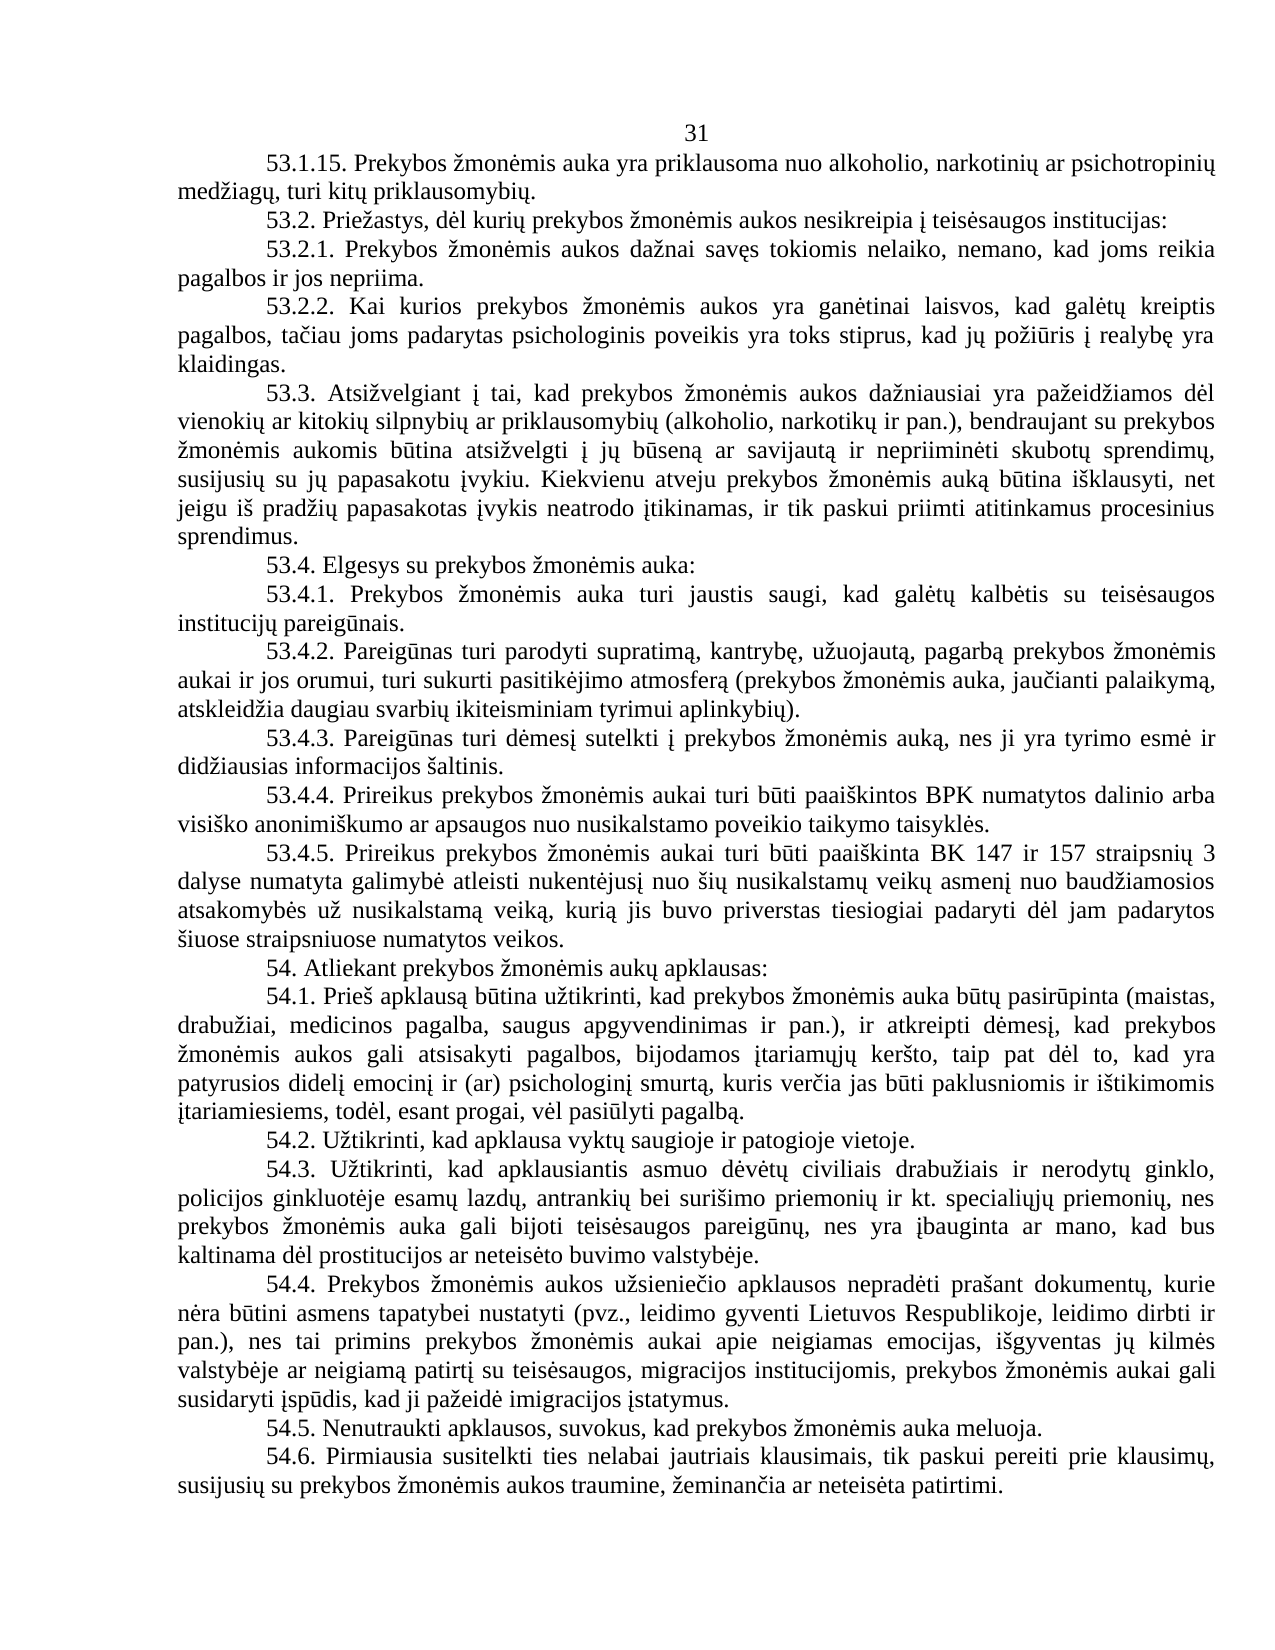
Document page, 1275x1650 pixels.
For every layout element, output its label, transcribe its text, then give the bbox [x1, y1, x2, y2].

text 53.2.1. Prekybos žmonėmis aukos dažnai savęs tokiomis nelaiko, nemano, kad joms reikia pagalbos ir jos nepriima. [177, 234, 1216, 291]
text 54.2. Užtikrinti, kad apklausa vyktų saugioje ir patogioje vietoje. [177, 1125, 1216, 1154]
text 53.2.2. Kai kurios prekybos žmonėmis aukos yra ganėtinai laisvos, kad galėtų kreiptis pagalbos, tačiau joms padarytas psichologinis poveikis yra toks stiprus, kad jų požiūris į realybę yra klaidingas. [177, 291, 1216, 378]
text 53.2. Priežastys, dėl kurių prekybos žmonėmis aukos nesikreipia į teisėsaugos institucijas: [177, 205, 1216, 234]
text 54.3. Užtikrinti, kad apklausiantis asmuo dėvėtų civiliais drabužiais ir nerodytų ginklo, policijos ginkluotėje esamų lazdų, antrankių bei surišimo priemonių ir kt. specialiųjų priemonių, nes prekybos žmonėmis auka gali bijoti teisėsaugos pareigūnų, nes yra įbauginta ar mano, kad bus kaltinama dėl prostitucijos ar neteisėto buvimo valstybėje. [177, 1154, 1216, 1269]
text 54.4. Prekybos žmonėmis aukos užsieniečio apklausos nepradėti prašant dokumentų, kurie nėra būtini asmens tapatybei nustatyti (pvz., leidimo gyventi Lietuvos Respublikoje, leidimo dirbti ir pan.), nes tai primins prekybos žmonėmis aukai apie neigiamas emocijas, išgyventas jų kilmės valstybėje ar neigiamą patirtį su teisėsaugos, migracijos institucijomis, prekybos žmonėmis aukai gali susidaryti įspūdis, kad ji pažeidė imigracijos įstatymus. [177, 1269, 1216, 1413]
text 54. Atliekant prekybos žmonėmis aukų apklausas: [177, 953, 1216, 981]
text 53.4.2. Pareigūnas turi parodyti supratimą, kantrybę, užuojautą, pagarbą prekybos žmonėmis aukai ir jos orumui, turi sukurti pasitikėjimo atmosferą (prekybos žmonėmis auka, jaučianti palaikymą, atskleidžia daugiau svarbių ikiteisminiam tyrimui aplinkybių). [177, 636, 1216, 723]
text 53.1.15. Prekybos žmonėmis auka yra priklausoma nuo alkoholio, narkotinių ar psichotropinių medžiagų, turi kitų priklausomybių. [177, 148, 1216, 205]
text 53.3. Atsižvelgiant į tai, kad prekybos žmonėmis aukos dažniausiai yra pažeidžiamos dėl vienokių ar kitokių silpnybių ar priklausomybių (alkoholio, narkotikų ir pan.), bendraujant su prekybos žmonėmis aukomis būtina atsižvelgti į jų būseną ar savijautą ir nepriiminėti skubotų sprendimų, susijusių su jų papasakotu įvykiu. Kiekvienu atveju prekybos žmonėmis auką būtina išklausyti, net jeigu iš pradžių papasakotas įvykis neatrodo įtikinamas, ir tik paskui priimti atitinkamus procesinius sprendimus. [177, 378, 1216, 550]
text 53.4.3. Pareigūnas turi dėmesį sutelkti į prekybos žmonėmis auką, nes ji yra tyrimo esmė ir didžiausias informacijos šaltinis. [177, 723, 1216, 780]
text 53.4.1. Prekybos žmonėmis auka turi jaustis saugi, kad galėtų kalbėtis su teisėsaugos institucijų pareigūnais. [177, 579, 1216, 636]
text 54.5. Nenutraukti apklausos, suvokus, kad prekybos žmonėmis auka meluoja. [177, 1413, 1216, 1441]
text 54.1. Prieš apklausą būtina užtikrinti, kad prekybos žmonėmis auka būtų pasirūpinta (maistas, drabužiai, medicinos pagalba, saugus apgyvendinimas ir pan.), ir atkreipti dėmesį, kad prekybos žmonėmis aukos gali atsisakyti pagalbos, bijodamos įtariamųjų keršto, taip pat dėl to, kad yra patyrusios didelį emocinį ir (ar) psichologinį smurtą, kuris verčia jas būti paklusniomis ir ištikimomis įtariamiesiems, todėl, esant progai, vėl pasiūlyti pagalbą. [177, 981, 1216, 1125]
text 53.4.4. Prireikus prekybos žmonėmis aukai turi būti paaiškintos BPK numatytos dalinio arba visiško anonimiškumo ar apsaugos nuo nusikalstamo poveikio taikymo taisyklės. [177, 780, 1216, 838]
text 54.6. Pirmiausia susitelkti ties nelabai jautriais klausimais, tik paskui pereiti prie klausimų, susijusių su prekybos žmonėmis aukos traumine, žeminančia ar neteisėta patirtimi. [177, 1441, 1216, 1499]
text 53.4. Elgesys su prekybos žmonėmis auka: [177, 550, 1216, 579]
text 53.4.5. Prireikus prekybos žmonėmis aukai turi būti paaiškinta BK 147 ir 157 straipsnių 3 dalyse numatyta galimybė atleisti nukentėjusį nuo šių nusikalstamų veikų asmenį nuo baudžiamosios atsakomybės už nusikalstamą veiką, kurią jis buvo priverstas tiesiogiai padaryti dėl jam padarytos šiuose straipsniuose numatytos veikos. [177, 838, 1216, 953]
